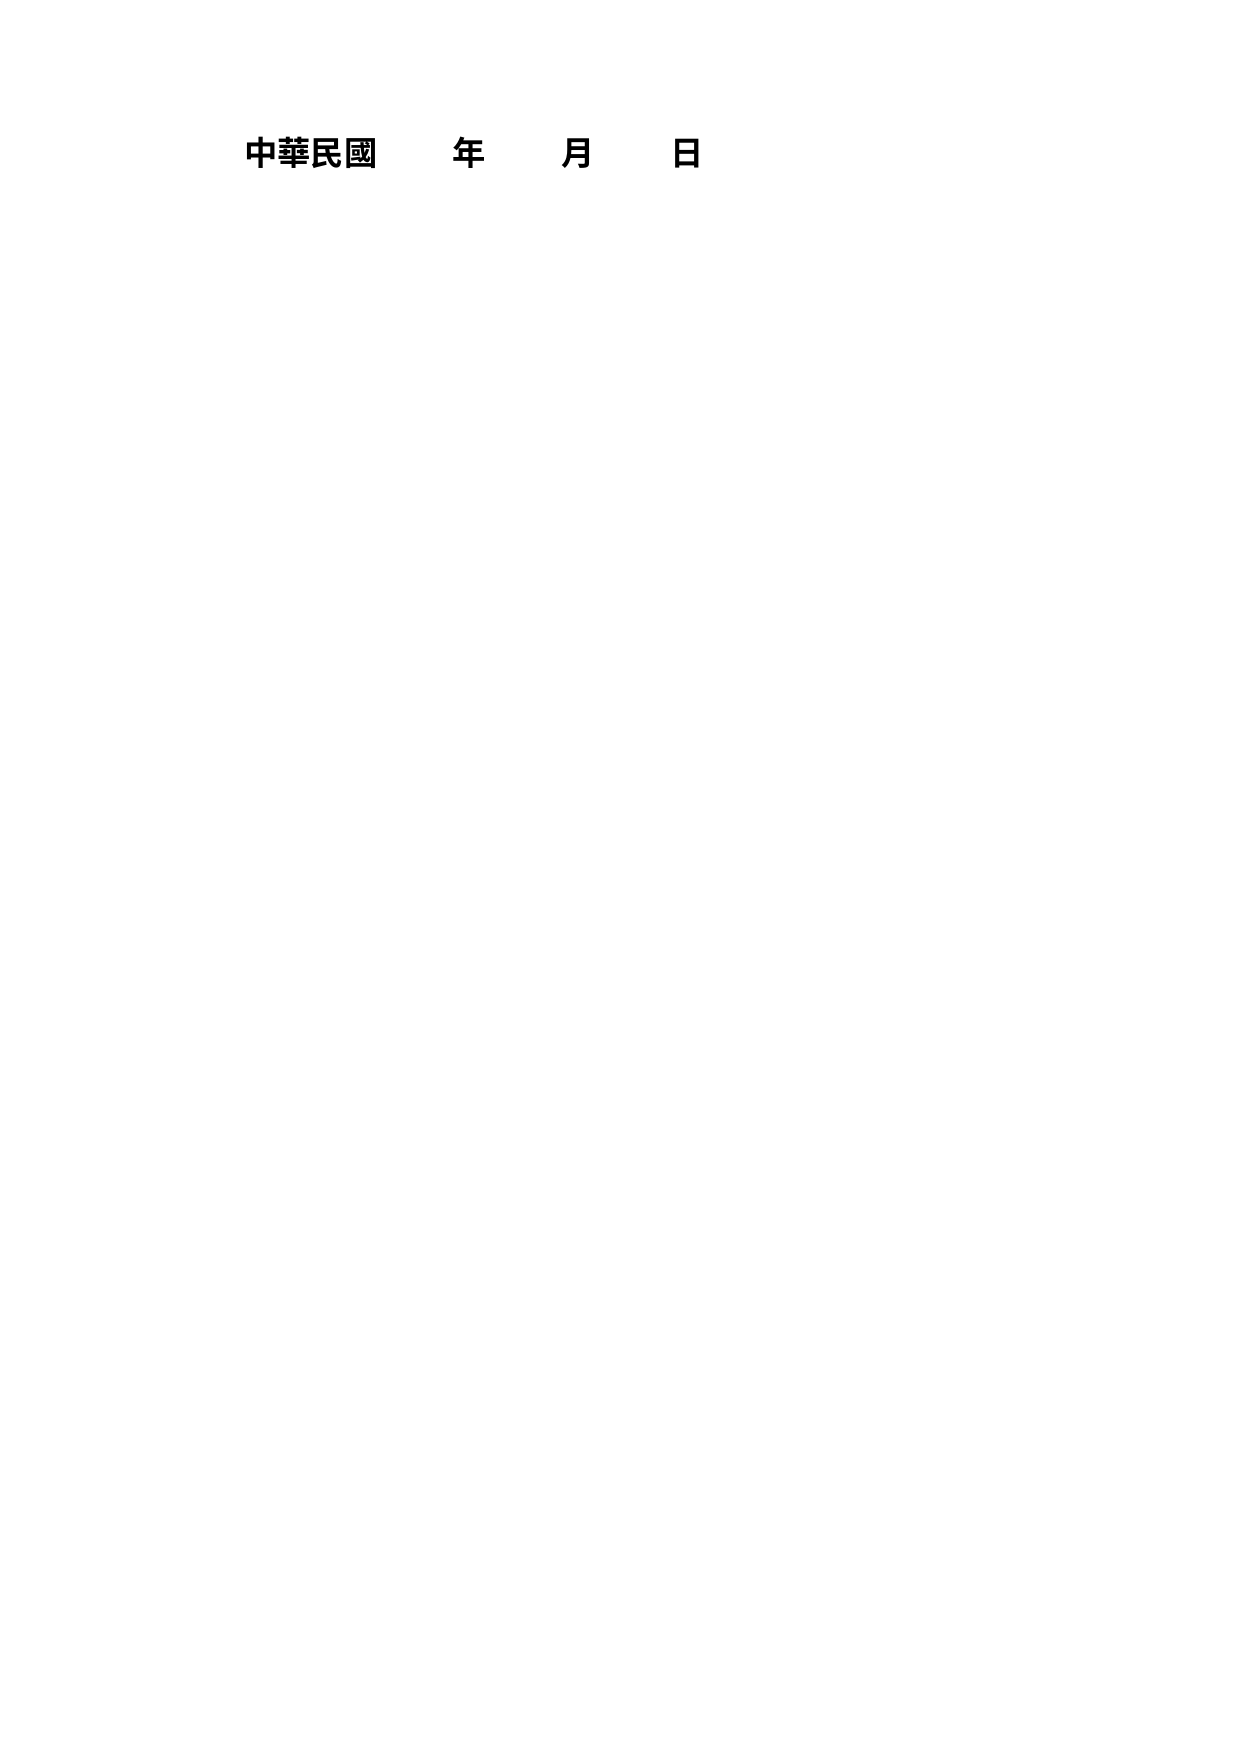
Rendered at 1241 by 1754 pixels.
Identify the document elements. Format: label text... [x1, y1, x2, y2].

text 中華民國 年 月 日 [177, 127, 1092, 175]
